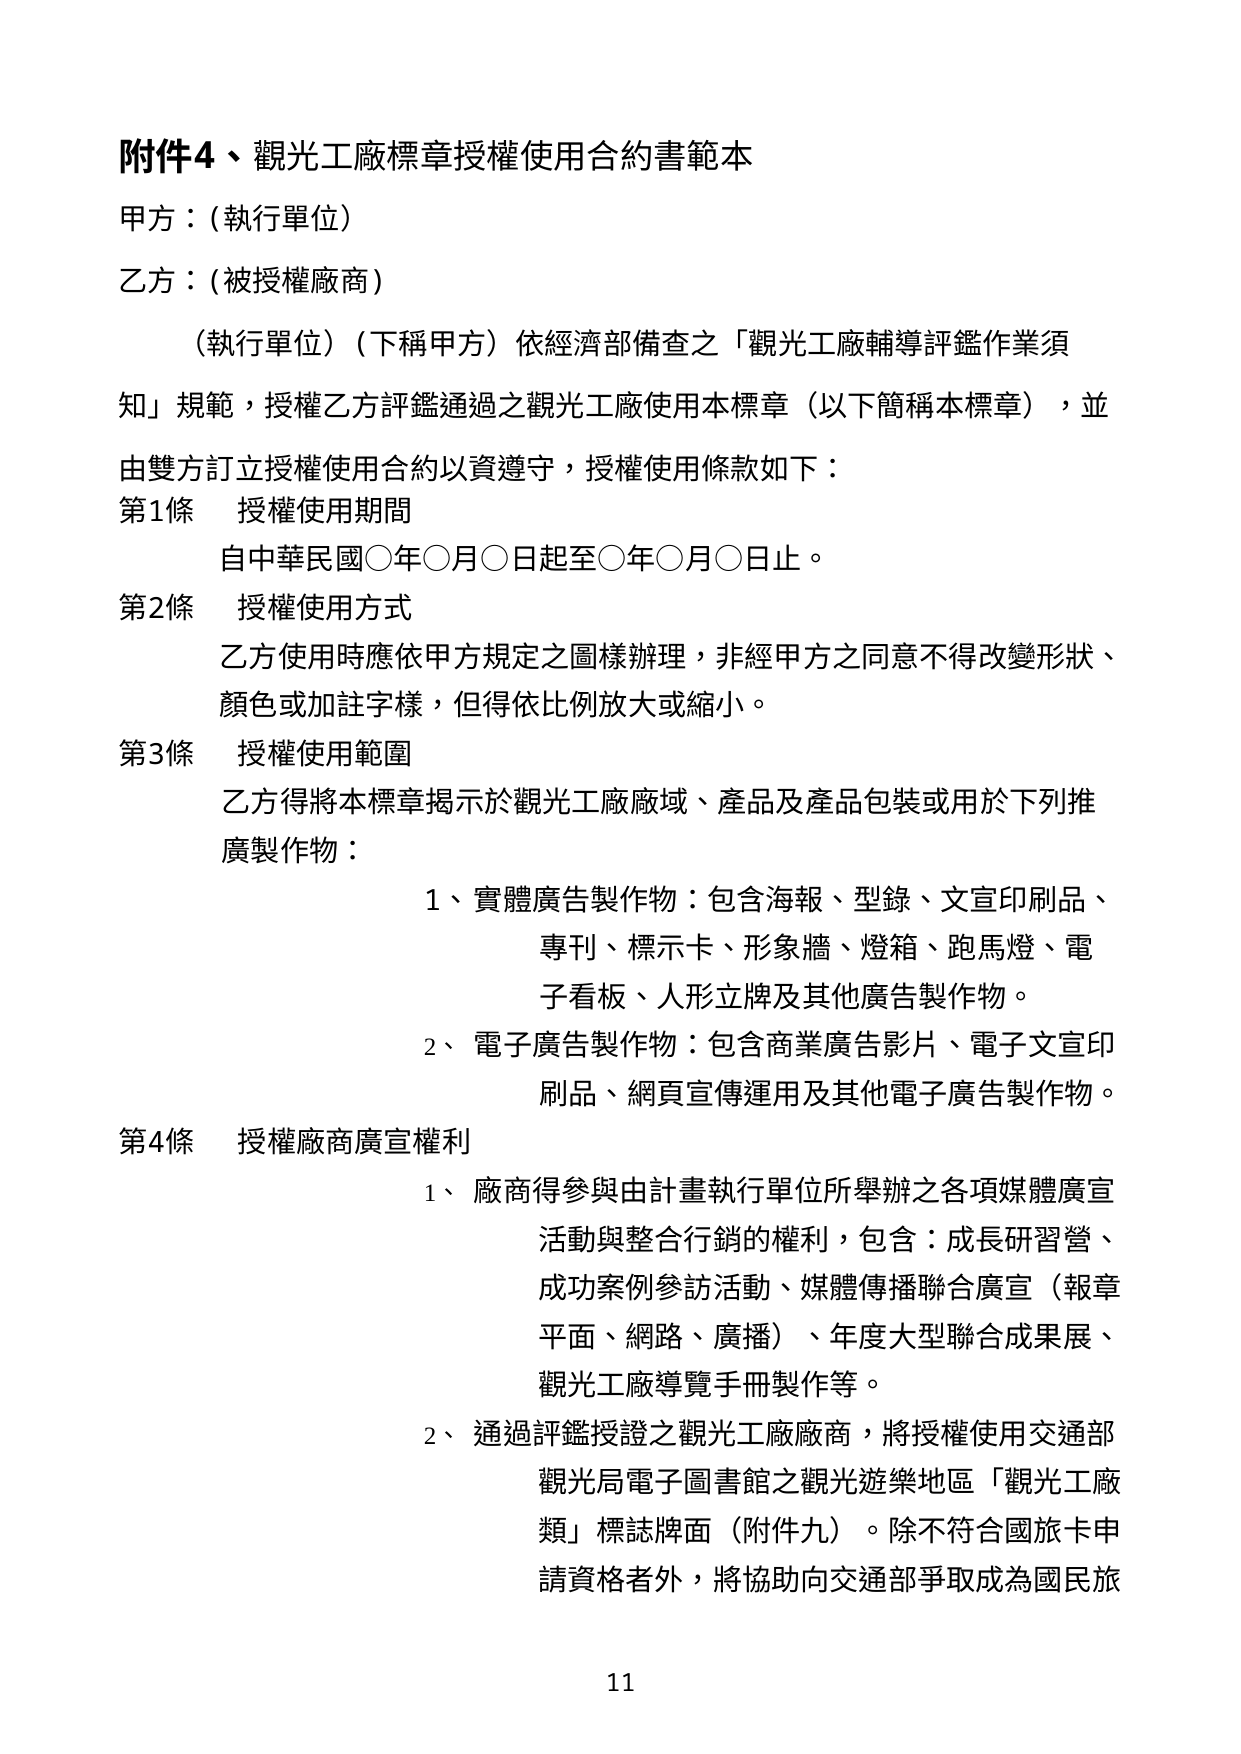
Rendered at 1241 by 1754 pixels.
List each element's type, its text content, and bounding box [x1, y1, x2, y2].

list 電子廣告製作物：包含商業廣告影片、電子文宣印刷品、網頁宣傳運用及其他電子廣告製作物。 [424, 1022, 1122, 1113]
list 通過評鑑授證之觀光工廠廠商，將授權使用交通部觀光局電子圖書館之觀光遊樂地區「觀光工廠類」標誌牌面（附件九）。除不符合國旅卡申請資格者外，將協助向交通部爭取成為國民旅 [424, 1410, 1122, 1598]
list 授權使用期間 [118, 487, 1122, 529]
text 乙方：(被授權廠商) [118, 237, 1122, 300]
list 實體廣告製作物：包含海報、型錄、文宣印刷品、專刊、標示卡、形象牆、燈箱、跑馬燈、電子看板、人形立牌及其他廣告製作物。 [424, 876, 1122, 1016]
list 授權使用範圍 [118, 730, 1122, 773]
list 觀光工廠標章授權使用合約書範本 [118, 112, 1100, 175]
text 甲方：(執行單位） [118, 175, 1122, 237]
text 乙方使用時應依甲方規定之圖樣辦理，非經甲方之同意不得改變形狀、顏色或加註字樣，但得依比例放大或縮小。 [219, 633, 1122, 724]
text 乙方得將本標章揭示於觀光工廠廠域、產品及產品包裝或用於下列推廣製作物： [221, 779, 1122, 870]
list 授權使用方式 [118, 584, 1122, 627]
text （執行單位）(下稱甲方）依經濟部備查之「觀光工廠輔導評鑑作業須知」規範，授權乙方評鑑通過之觀光工廠使用本標章（以下簡稱本標章），並由雙方訂立授權使用合約以資遵守，授權使用條款如下： [118, 300, 1122, 487]
list 廠商得參與由計畫執行單位所舉辦之各項媒體廣宣活動與整合行銷的權利，包含：成長研習營、成功案例參訪活動、媒體傳播聯合廣宣（報章平面、網路、廣播）、年度大型聯合成果展、觀光工廠導覽手冊製作等。 [424, 1168, 1122, 1404]
text 自中華民國○年○月○日起至○年○月○日止。 [218, 536, 1122, 578]
list 授權廠商廣宣權利 [118, 1119, 1122, 1161]
